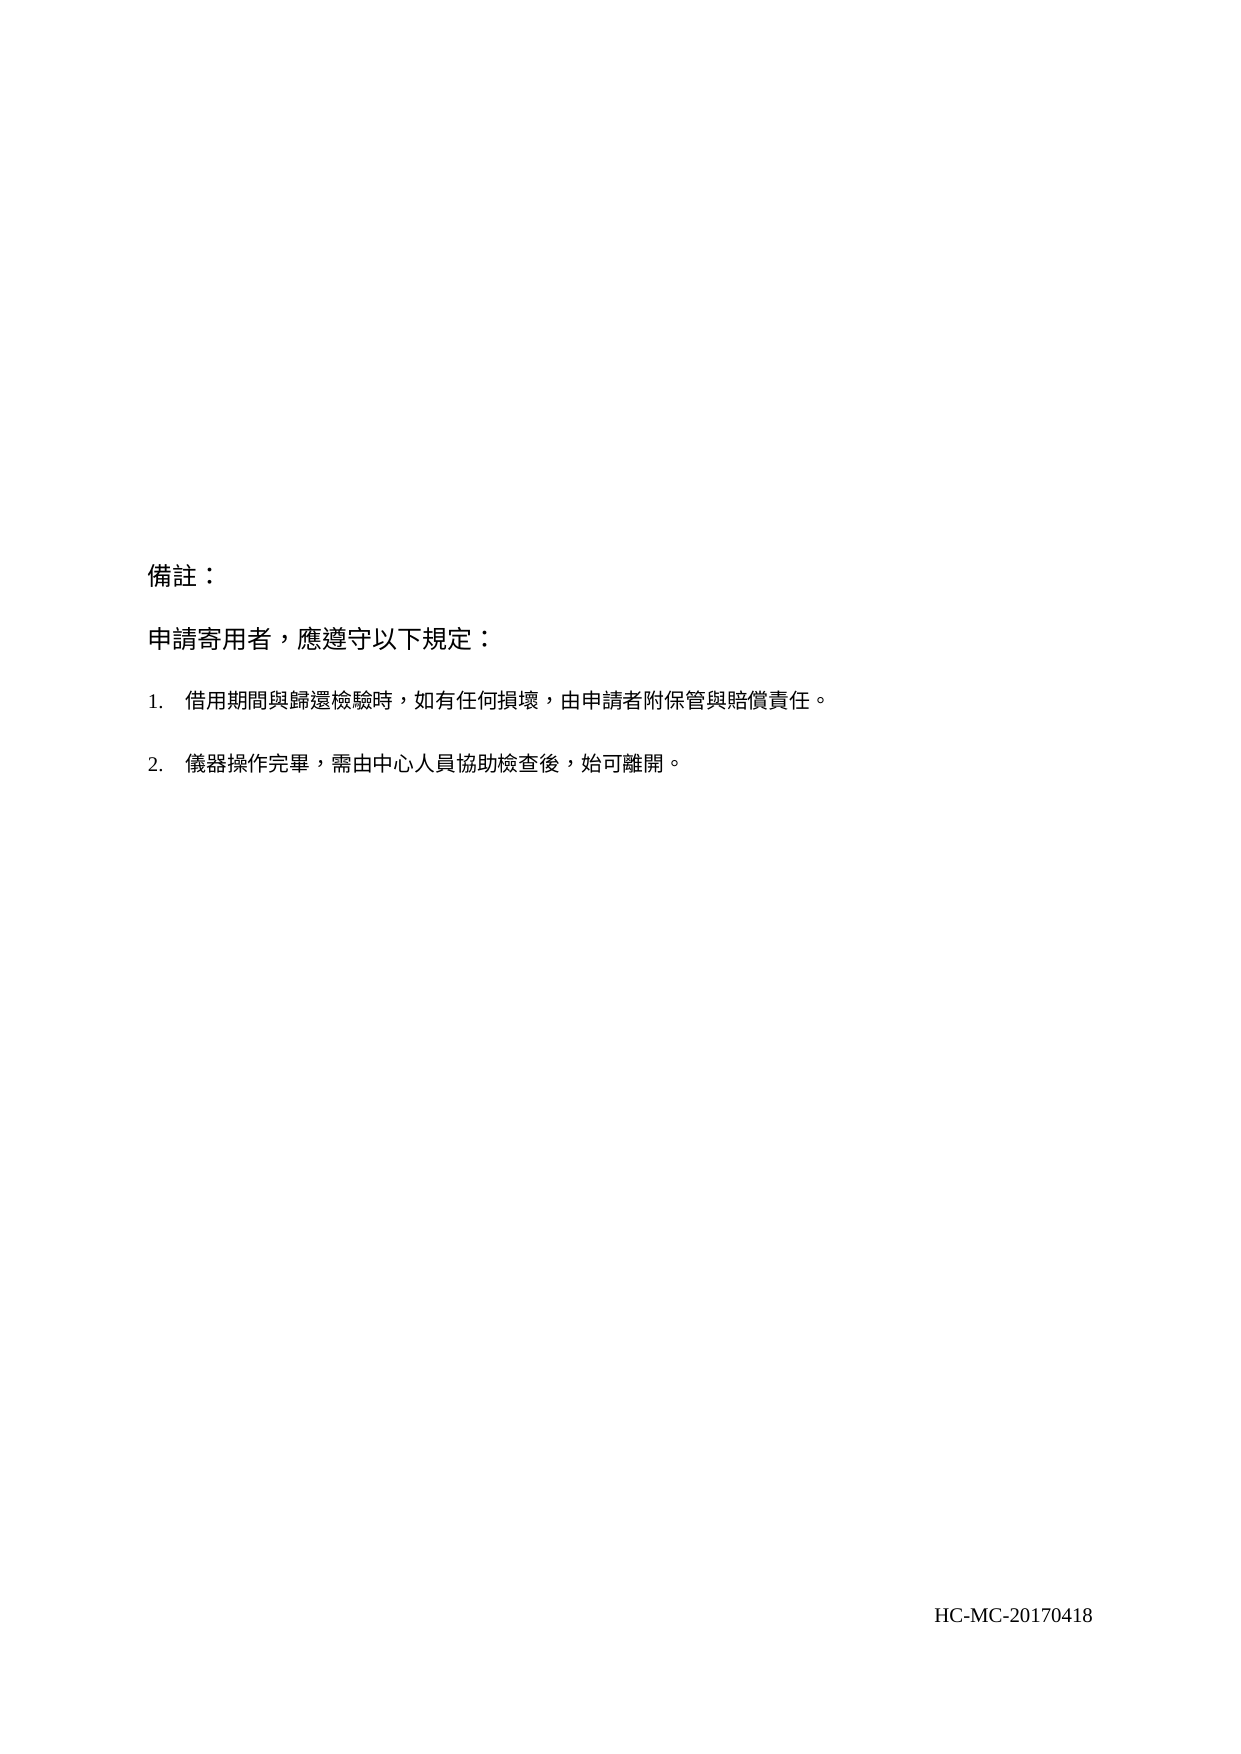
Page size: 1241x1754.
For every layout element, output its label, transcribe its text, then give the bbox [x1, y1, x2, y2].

text 申請寄用者，應遵守以下規定： [148, 596, 1092, 658]
list 借用期間與歸還檢驗時，如有任何損壞，由申請者附保管與賠償責任。 [148, 658, 1092, 721]
list 儀器操作完畢，需由中心人員協助檢查後，始可離開。 [148, 721, 1092, 783]
text 備註： [148, 533, 1092, 596]
